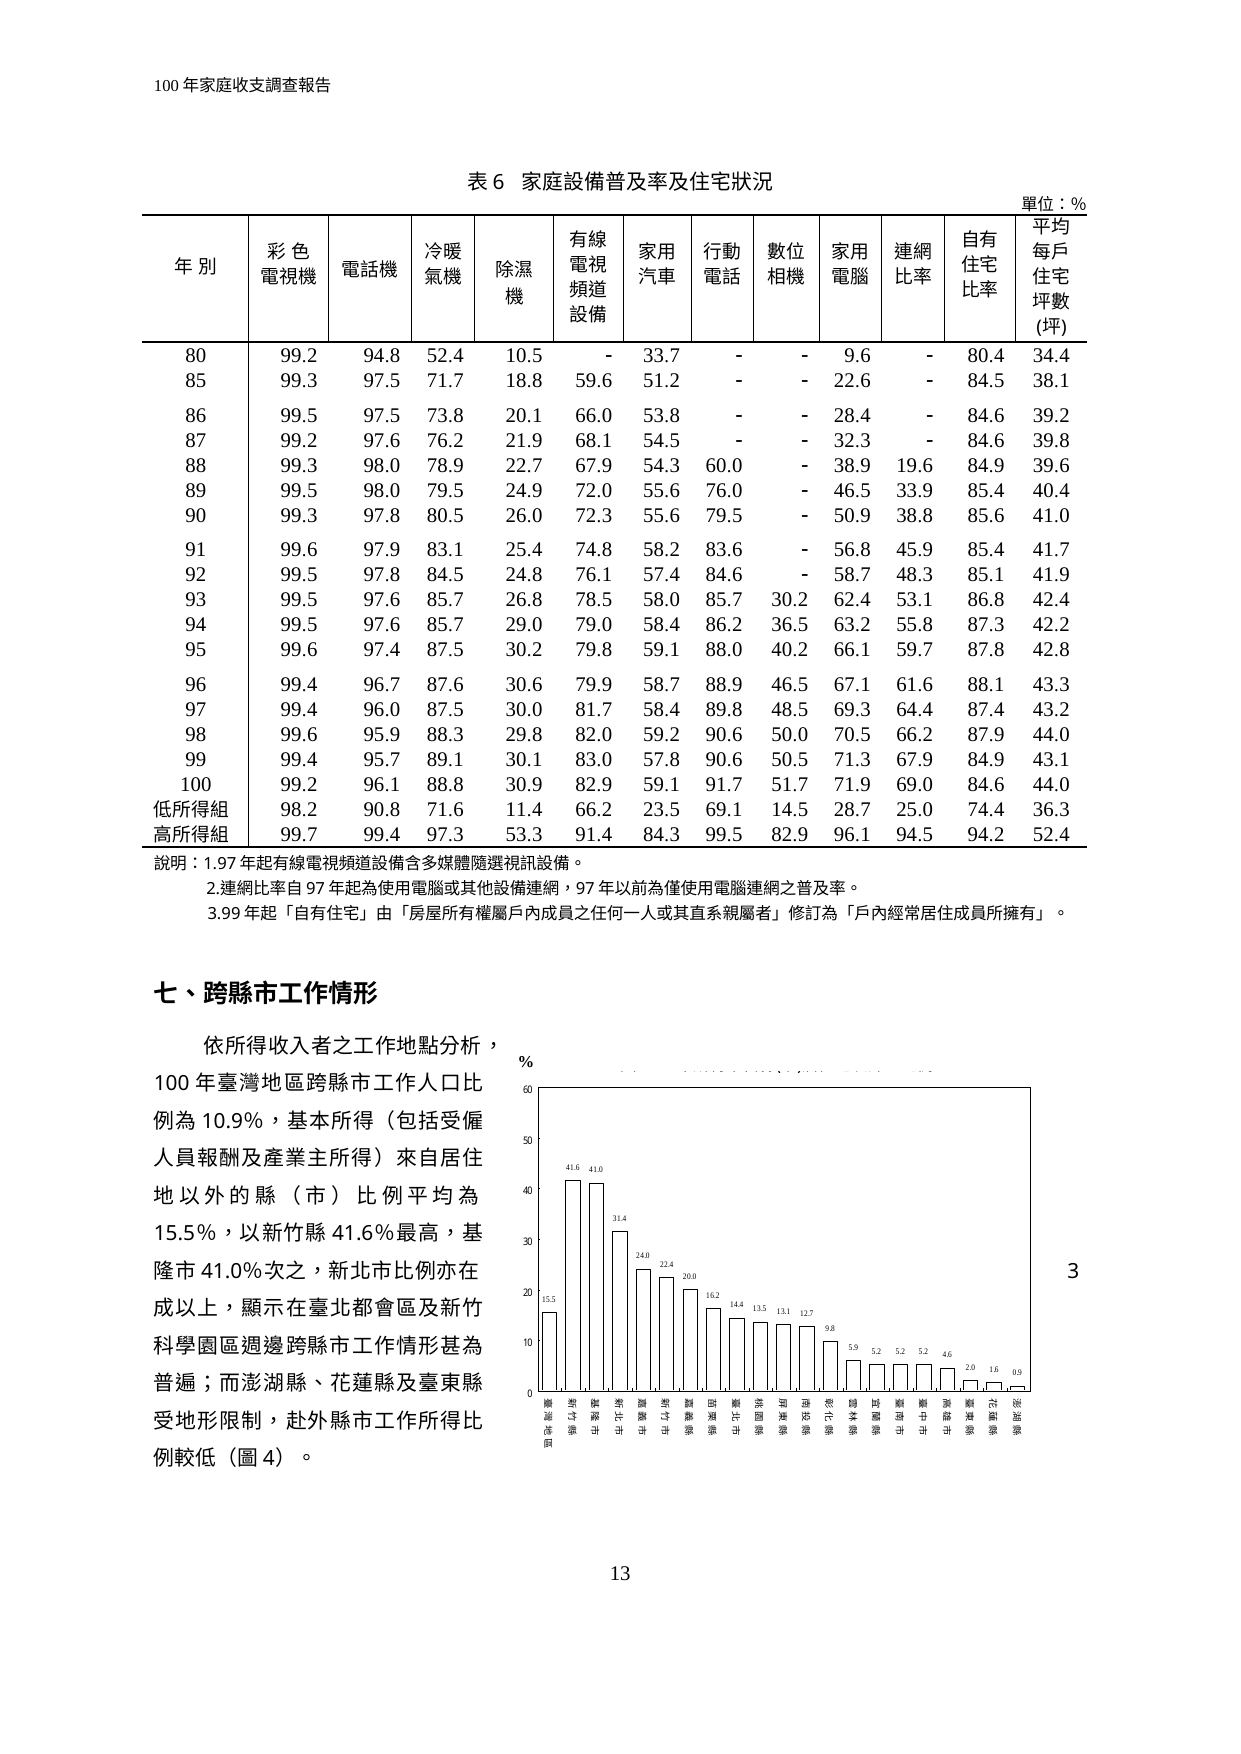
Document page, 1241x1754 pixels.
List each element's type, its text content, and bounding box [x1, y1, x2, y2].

table_cell  [554, 368, 623, 392]
table_cell  [249, 343, 328, 367]
table_cell 高所得組 [142, 821, 248, 846]
table_cell  [1016, 611, 1087, 636]
table_cell  [554, 427, 623, 452]
table_cell  [944, 611, 1016, 636]
text 說明：1.97年起有線電視頻道設備含多媒體隨選視訊設備。 [153, 854, 1087, 873]
table_cell  [691, 771, 753, 796]
table_cell [249, 661, 328, 671]
table_cell  [882, 452, 944, 477]
table_cell  [944, 502, 1016, 527]
table_cell  [944, 796, 1016, 821]
table_cell  [1016, 796, 1087, 821]
table_cell  [411, 636, 475, 661]
table_cell  [411, 611, 475, 636]
table_cell  [475, 696, 553, 721]
table_cell  [623, 796, 691, 821]
table_cell  [691, 586, 753, 611]
table_cell  [882, 796, 944, 821]
table_cell  [1016, 671, 1087, 696]
table_header 自有住宅比率 [945, 216, 1015, 341]
table_cell [411, 661, 475, 671]
table_cell  [142, 477, 248, 502]
table_cell [142, 661, 248, 671]
table_cell  [944, 636, 1016, 661]
text 2.連網比率自97年起為使用電腦或其他設備連網，97年以前為僅使用電腦連網之普及率。 [203, 879, 1087, 898]
table_cell  [623, 368, 691, 392]
table_cell  [142, 561, 248, 586]
table_cell  [554, 821, 623, 846]
table_cell  [329, 402, 411, 427]
table_cell  [329, 561, 411, 586]
table_cell [1016, 661, 1087, 671]
table_cell  [691, 746, 753, 771]
table_cell  [475, 586, 553, 611]
table_cell  [329, 696, 411, 721]
table_cell  [754, 796, 819, 821]
text 依所得收入者之工作地點分析，100年臺灣地區跨縣市工作人口比例為10.9％，基本所得（包括受僱人員報酬及產業主所得）來自居住地以外的縣（市）比例平均為15.5％，以新竹縣41.6％最高，基隆市41.0％次之，新北市比例亦在3成以上，顯示在臺北都會區及新竹科學園區週邊跨縣市工作情形甚為普遍；而澎湖縣、花蓮縣及臺東縣受地形限制，赴外縣市工作所得比例較低（圖4）。 [153, 1022, 1087, 1472]
table_cell  [623, 561, 691, 586]
table_cell [754, 661, 819, 671]
table_header 數位相機 [754, 216, 819, 341]
table_cell  [329, 821, 411, 846]
table_cell  [882, 721, 944, 746]
table_cell  [882, 611, 944, 636]
table_cell [411, 393, 475, 402]
table_cell  [554, 502, 623, 527]
table_cell  [475, 746, 553, 771]
table_cell  [411, 561, 475, 586]
table_cell  [819, 586, 882, 611]
table_cell  [554, 696, 623, 721]
table_cell  [623, 821, 691, 846]
table_cell  [411, 477, 475, 502]
table_cell  [944, 536, 1016, 561]
table_cell  [329, 477, 411, 502]
table_cell  [819, 452, 882, 477]
table_cell  [475, 721, 553, 746]
text 表6 家庭設備普及率及住宅狀況 [153, 158, 1087, 196]
table_cell  [142, 671, 248, 696]
table_cell  [329, 502, 411, 527]
table_cell  [819, 343, 882, 367]
table_cell  [754, 746, 819, 771]
table_header 家用電腦 [820, 216, 881, 341]
table_cell  [249, 721, 328, 746]
table_cell  [882, 477, 944, 502]
table_cell  [754, 402, 819, 427]
table_cell  [1016, 721, 1087, 746]
table_cell  [475, 561, 553, 586]
table_cell  [475, 368, 553, 392]
table_cell  [554, 746, 623, 771]
table_cell  [691, 368, 753, 392]
table_cell  [1016, 368, 1087, 392]
table_cell  [554, 452, 623, 477]
table_cell [475, 527, 553, 536]
table_cell  [623, 771, 691, 796]
table_cell  [554, 671, 623, 696]
table_cell  [142, 696, 248, 721]
table_cell  [249, 611, 328, 636]
table_cell  [754, 696, 819, 721]
table_header 年 別 [142, 216, 248, 341]
table_cell  [754, 368, 819, 392]
table_cell  [754, 561, 819, 586]
table_cell [554, 393, 623, 402]
table_cell  [882, 771, 944, 796]
table_cell [411, 527, 475, 536]
table_cell  [691, 671, 753, 696]
table_cell [754, 527, 819, 536]
table_cell  [754, 721, 819, 746]
table_cell  [142, 721, 248, 746]
table_cell  [475, 452, 553, 477]
table_cell  [554, 611, 623, 636]
table_cell  [691, 402, 753, 427]
table_header 除濕機 [475, 216, 553, 341]
table_cell  [1016, 696, 1087, 721]
table_cell  [249, 771, 328, 796]
table_cell  [1016, 771, 1087, 796]
table_cell  [1016, 636, 1087, 661]
table_cell  [249, 696, 328, 721]
table_cell [554, 661, 623, 671]
table_cell  [623, 536, 691, 561]
table_cell  [411, 368, 475, 392]
table_cell  [623, 636, 691, 661]
table_cell  [1016, 821, 1087, 846]
table_header 彩 色電視機 [249, 216, 328, 341]
table_cell  [249, 427, 328, 452]
table_cell  [249, 502, 328, 527]
table_cell  [411, 402, 475, 427]
table_cell  [475, 502, 553, 527]
table_cell  [249, 536, 328, 561]
table_cell  [754, 343, 819, 367]
table_cell  [944, 821, 1016, 846]
table_cell  [329, 796, 411, 821]
table_cell  [819, 502, 882, 527]
table_cell  [691, 611, 753, 636]
table_cell  [691, 477, 753, 502]
table_cell  [249, 636, 328, 661]
table_cell [691, 527, 753, 536]
table_cell  [819, 636, 882, 661]
table_cell  [142, 343, 248, 367]
table_cell [882, 527, 944, 536]
table_cell  [944, 771, 1016, 796]
table_cell  [882, 561, 944, 586]
text 單位：％ [153, 196, 1087, 214]
table_cell  [1016, 477, 1087, 502]
table_cell  [411, 671, 475, 696]
table_cell  [475, 821, 553, 846]
table_cell  [623, 452, 691, 477]
table_cell  [554, 586, 623, 611]
table_cell  [249, 796, 328, 821]
table_cell  [944, 427, 1016, 452]
table_cell  [819, 771, 882, 796]
table_cell  [411, 796, 475, 821]
table_cell  [329, 636, 411, 661]
table_cell  [944, 586, 1016, 611]
table_cell  [475, 796, 553, 821]
table_cell  [819, 561, 882, 586]
table_cell  [882, 821, 944, 846]
table_cell  [819, 821, 882, 846]
table_cell  [554, 343, 623, 367]
table_cell  [691, 796, 753, 821]
table_cell  [691, 502, 753, 527]
table_cell  [944, 721, 1016, 746]
table_cell [754, 393, 819, 402]
table_cell  [1016, 343, 1087, 367]
table_cell  [142, 427, 248, 452]
table_cell  [754, 586, 819, 611]
table_cell  [142, 586, 248, 611]
table_cell [882, 661, 944, 671]
table_cell  [142, 452, 248, 477]
table_cell  [411, 343, 475, 367]
table_cell  [554, 636, 623, 661]
table_cell  [754, 821, 819, 846]
table_cell  [329, 721, 411, 746]
table_cell  [329, 368, 411, 392]
table_cell [329, 527, 411, 536]
table_cell [329, 661, 411, 671]
table_cell [944, 393, 1016, 402]
table_cell  [754, 427, 819, 452]
table_cell  [475, 536, 553, 561]
table_cell  [819, 427, 882, 452]
table_cell  [754, 536, 819, 561]
table_cell  [329, 746, 411, 771]
table_cell [944, 527, 1016, 536]
table_cell  [623, 671, 691, 696]
table_cell  [329, 586, 411, 611]
table_header 家用 汽車 [624, 216, 691, 341]
table_cell  [882, 427, 944, 452]
table_cell  [691, 721, 753, 746]
table_cell  [944, 343, 1016, 367]
table_header 平均每戶 住宅坪數(坪) [1016, 216, 1087, 341]
table_cell  [249, 402, 328, 427]
table_cell [554, 527, 623, 536]
table_cell  [1016, 536, 1087, 561]
table_header 有線電視頻道設備 [554, 216, 623, 341]
table_cell  [411, 452, 475, 477]
table_header 電話機 [329, 216, 411, 341]
table_cell [329, 393, 411, 402]
table_header 行動 電話 [692, 216, 753, 341]
table_cell  [691, 343, 753, 367]
table_cell  [1016, 561, 1087, 586]
table_cell [1016, 393, 1087, 402]
table_cell  [754, 452, 819, 477]
table_cell  [411, 427, 475, 452]
table_cell  [819, 696, 882, 721]
table_cell [882, 393, 944, 402]
table_cell  [754, 636, 819, 661]
table_cell [142, 393, 248, 402]
table_cell  [411, 696, 475, 721]
table_cell  [623, 502, 691, 527]
text % [508, 1034, 543, 1068]
table_cell  [944, 561, 1016, 586]
table_cell  [819, 536, 882, 561]
table_cell [623, 393, 691, 402]
table_cell [819, 393, 882, 402]
table_cell [475, 661, 553, 671]
table_cell  [623, 477, 691, 502]
table_cell  [1016, 502, 1087, 527]
table_header 連網比率 [882, 216, 944, 341]
table_cell  [1016, 402, 1087, 427]
table_cell  [882, 746, 944, 771]
table_cell  [249, 821, 328, 846]
table_cell  [249, 561, 328, 586]
table_cell  [249, 452, 328, 477]
table_cell  [691, 696, 753, 721]
table_cell  [142, 611, 248, 636]
table_cell  [819, 796, 882, 821]
table_cell  [554, 402, 623, 427]
table_cell [819, 527, 882, 536]
table_cell  [411, 771, 475, 796]
table_cell  [475, 671, 553, 696]
table_cell [142, 527, 248, 536]
table_cell  [819, 721, 882, 746]
table_cell  [882, 402, 944, 427]
table_cell [819, 661, 882, 671]
table_cell  [329, 671, 411, 696]
table_cell  [819, 671, 882, 696]
table_cell  [819, 477, 882, 502]
table_cell  [623, 611, 691, 636]
table_cell  [249, 477, 328, 502]
table_cell  [944, 746, 1016, 771]
table_cell  [329, 452, 411, 477]
table_cell  [623, 402, 691, 427]
table_cell  [475, 343, 553, 367]
table_cell  [411, 721, 475, 746]
table_cell  [329, 427, 411, 452]
table_cell  [249, 368, 328, 392]
table_cell  [1016, 452, 1087, 477]
table_cell [475, 393, 553, 402]
table_cell  [329, 343, 411, 367]
table_cell  [142, 771, 248, 796]
table_cell [623, 527, 691, 536]
table_cell  [554, 561, 623, 586]
table_cell  [411, 502, 475, 527]
table_cell  [554, 536, 623, 561]
table_cell  [411, 821, 475, 846]
table_cell  [249, 746, 328, 771]
table_cell  [882, 671, 944, 696]
table_cell [944, 661, 1016, 671]
table_cell  [691, 821, 753, 846]
table_cell  [329, 536, 411, 561]
table_cell  [142, 746, 248, 771]
table_cell  [623, 586, 691, 611]
table_cell  [554, 796, 623, 821]
text 七、跨縣市工作情形 [153, 973, 1087, 1009]
table_cell [691, 661, 753, 671]
table_cell  [142, 402, 248, 427]
table_cell  [944, 452, 1016, 477]
table_cell  [1016, 746, 1087, 771]
table_cell  [623, 696, 691, 721]
table_cell  [944, 402, 1016, 427]
table_cell  [819, 402, 882, 427]
table_cell  [554, 477, 623, 502]
table_cell  [691, 452, 753, 477]
table_cell  [475, 636, 553, 661]
table_cell 低所得組 [142, 796, 248, 821]
table_cell  [249, 671, 328, 696]
table_cell  [329, 611, 411, 636]
table_cell  [623, 721, 691, 746]
table_cell  [944, 368, 1016, 392]
table_cell  [944, 671, 1016, 696]
table_cell  [882, 696, 944, 721]
text 3.99年起「自有住宅」由「房屋所有權屬戶內成員之任何一人或其直系親屬者」修訂為「戶內經常居住成員所擁有」。 [207, 904, 1087, 923]
table_cell  [819, 611, 882, 636]
table_cell  [819, 746, 882, 771]
table_cell  [411, 536, 475, 561]
table_cell  [691, 636, 753, 661]
table_cell  [623, 746, 691, 771]
table_cell  [944, 696, 1016, 721]
table_cell [249, 527, 328, 536]
table_cell  [882, 502, 944, 527]
table_cell  [882, 536, 944, 561]
table_cell  [691, 427, 753, 452]
table_cell  [411, 746, 475, 771]
table_cell  [475, 402, 553, 427]
table_cell  [882, 368, 944, 392]
table_cell  [754, 502, 819, 527]
table_cell  [754, 611, 819, 636]
table_cell  [882, 343, 944, 367]
table_cell  [142, 636, 248, 661]
table_cell  [475, 771, 553, 796]
table_cell  [142, 536, 248, 561]
table_cell  [142, 368, 248, 392]
table_cell  [623, 427, 691, 452]
table_cell  [944, 477, 1016, 502]
table_cell  [142, 502, 248, 527]
table_cell [691, 393, 753, 402]
table_cell  [754, 671, 819, 696]
table_cell [249, 393, 328, 402]
table_cell  [882, 586, 944, 611]
table_cell [623, 661, 691, 671]
table_cell  [554, 771, 623, 796]
table_cell  [1016, 427, 1087, 452]
table_cell  [754, 477, 819, 502]
table_cell  [329, 771, 411, 796]
table_cell  [475, 477, 553, 502]
table_cell  [554, 721, 623, 746]
table_cell  [691, 561, 753, 586]
table_header 冷暖氣機 [412, 216, 474, 341]
table_cell  [819, 368, 882, 392]
table_cell  [475, 427, 553, 452]
table_cell  [623, 343, 691, 367]
table_cell  [411, 586, 475, 611]
table_cell [1016, 527, 1087, 536]
table_cell  [882, 636, 944, 661]
table_cell  [691, 536, 753, 561]
table_cell  [475, 611, 553, 636]
table_cell  [249, 586, 328, 611]
table_cell  [754, 771, 819, 796]
table_cell  [1016, 586, 1087, 611]
